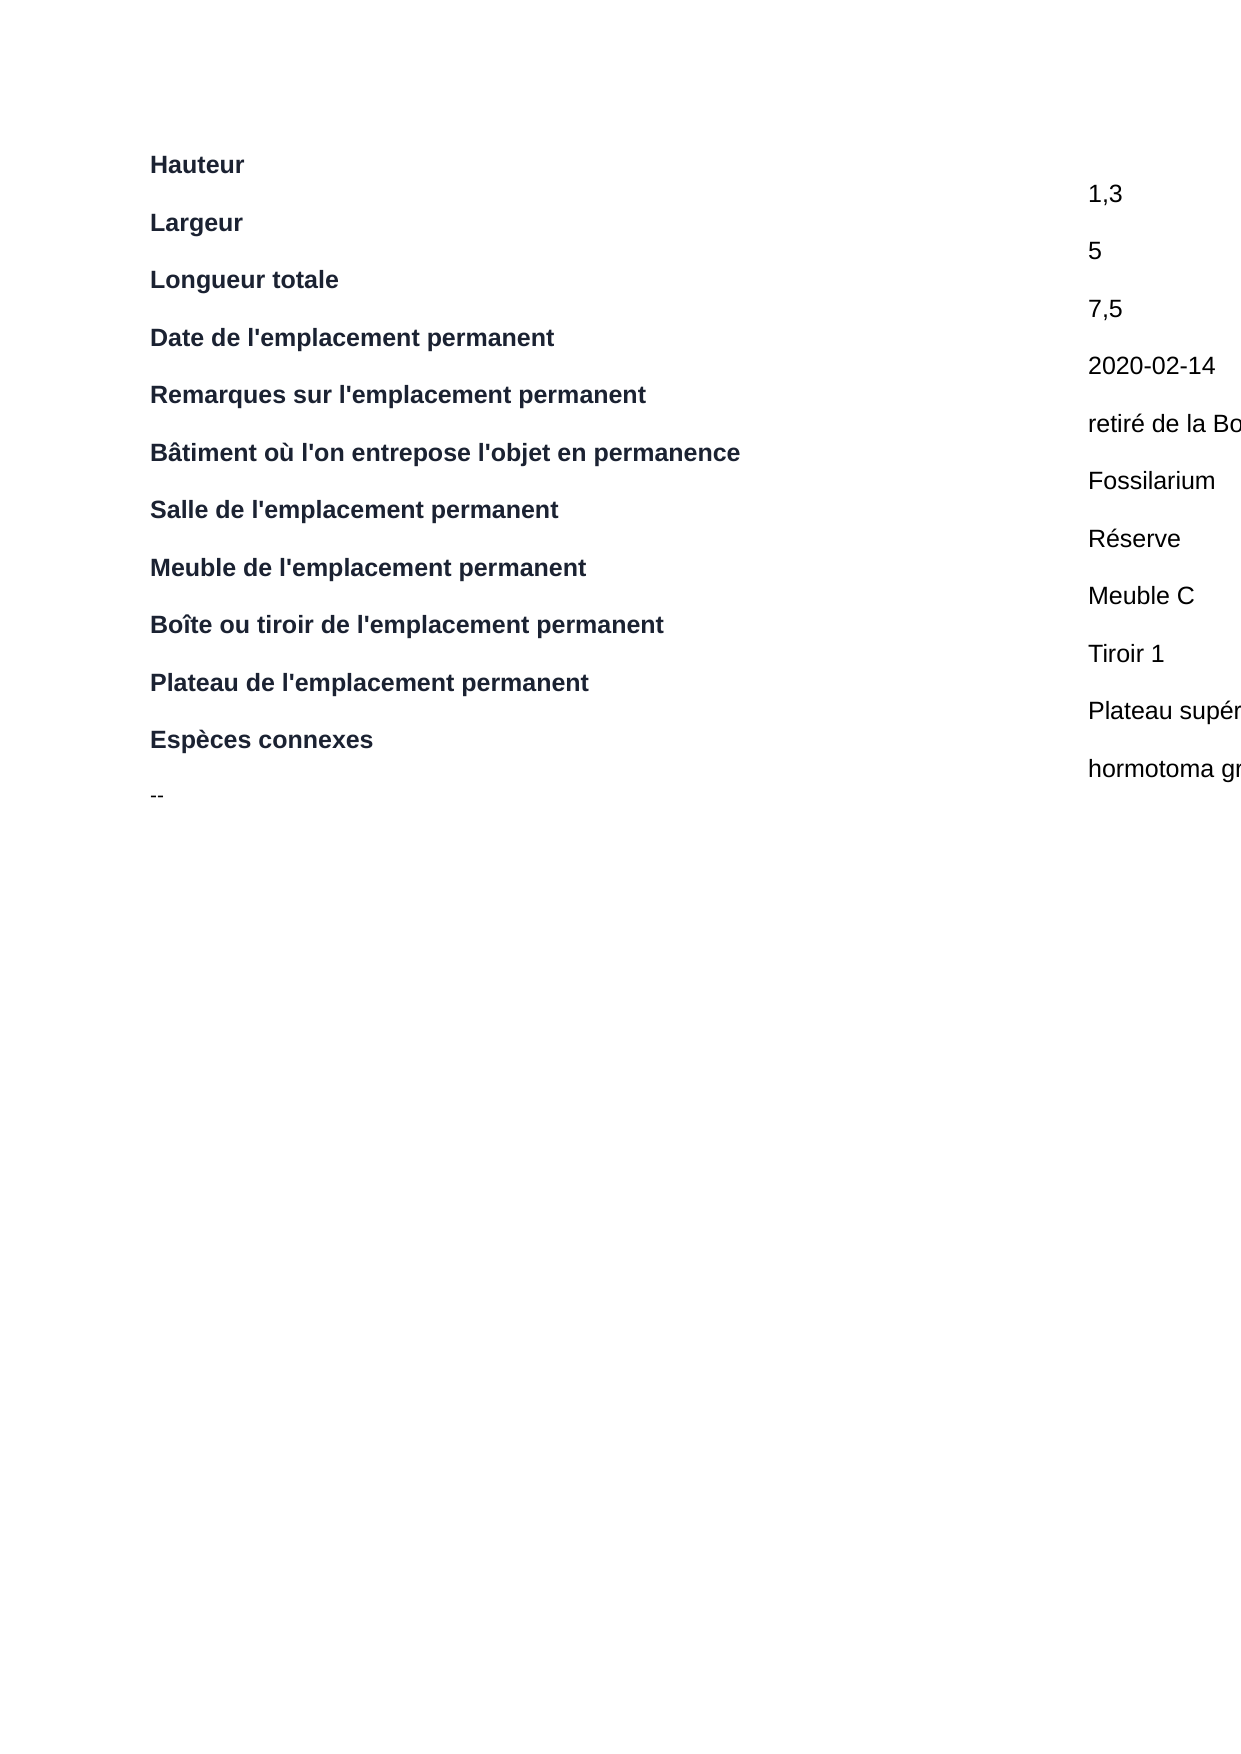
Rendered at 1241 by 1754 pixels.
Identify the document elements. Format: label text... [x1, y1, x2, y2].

text Plateau de l'emplacement permanent [150, 667, 1090, 696]
text Plateau supérieur [1088, 696, 1240, 725]
text Hauteur [150, 150, 1090, 179]
text Boîte ou tiroir de l'emplacement permanent [150, 610, 1090, 639]
text 5 [1088, 236, 1240, 265]
text Longueur totale [150, 265, 1090, 294]
text 2020-02-14 [1088, 351, 1240, 380]
text Fossilarium [1088, 466, 1240, 495]
text Remarques sur l'emplacement permanent [150, 380, 1090, 409]
text Salle de l'emplacement permanent [150, 495, 1090, 524]
text retiré de la Boîte Découverte # 8 [1088, 409, 1240, 437]
text Réserve [1088, 524, 1240, 552]
text Bâtiment où l'on entrepose l'objet en permanence [150, 437, 1090, 466]
text Date de l'emplacement permanent [150, 322, 1090, 351]
text 1,3 [1088, 179, 1240, 207]
text Tiroir 1 [1088, 639, 1240, 667]
text hormotoma gracilis ; ostracode ; brachiopode [1088, 754, 1240, 782]
text Espèces connexes [150, 725, 1090, 754]
text Meuble C [1088, 581, 1240, 610]
text -- [150, 782, 1090, 806]
text 7,5 [1088, 294, 1240, 322]
text Largeur [150, 207, 1090, 236]
text Meuble de l'emplacement permanent [150, 552, 1090, 581]
